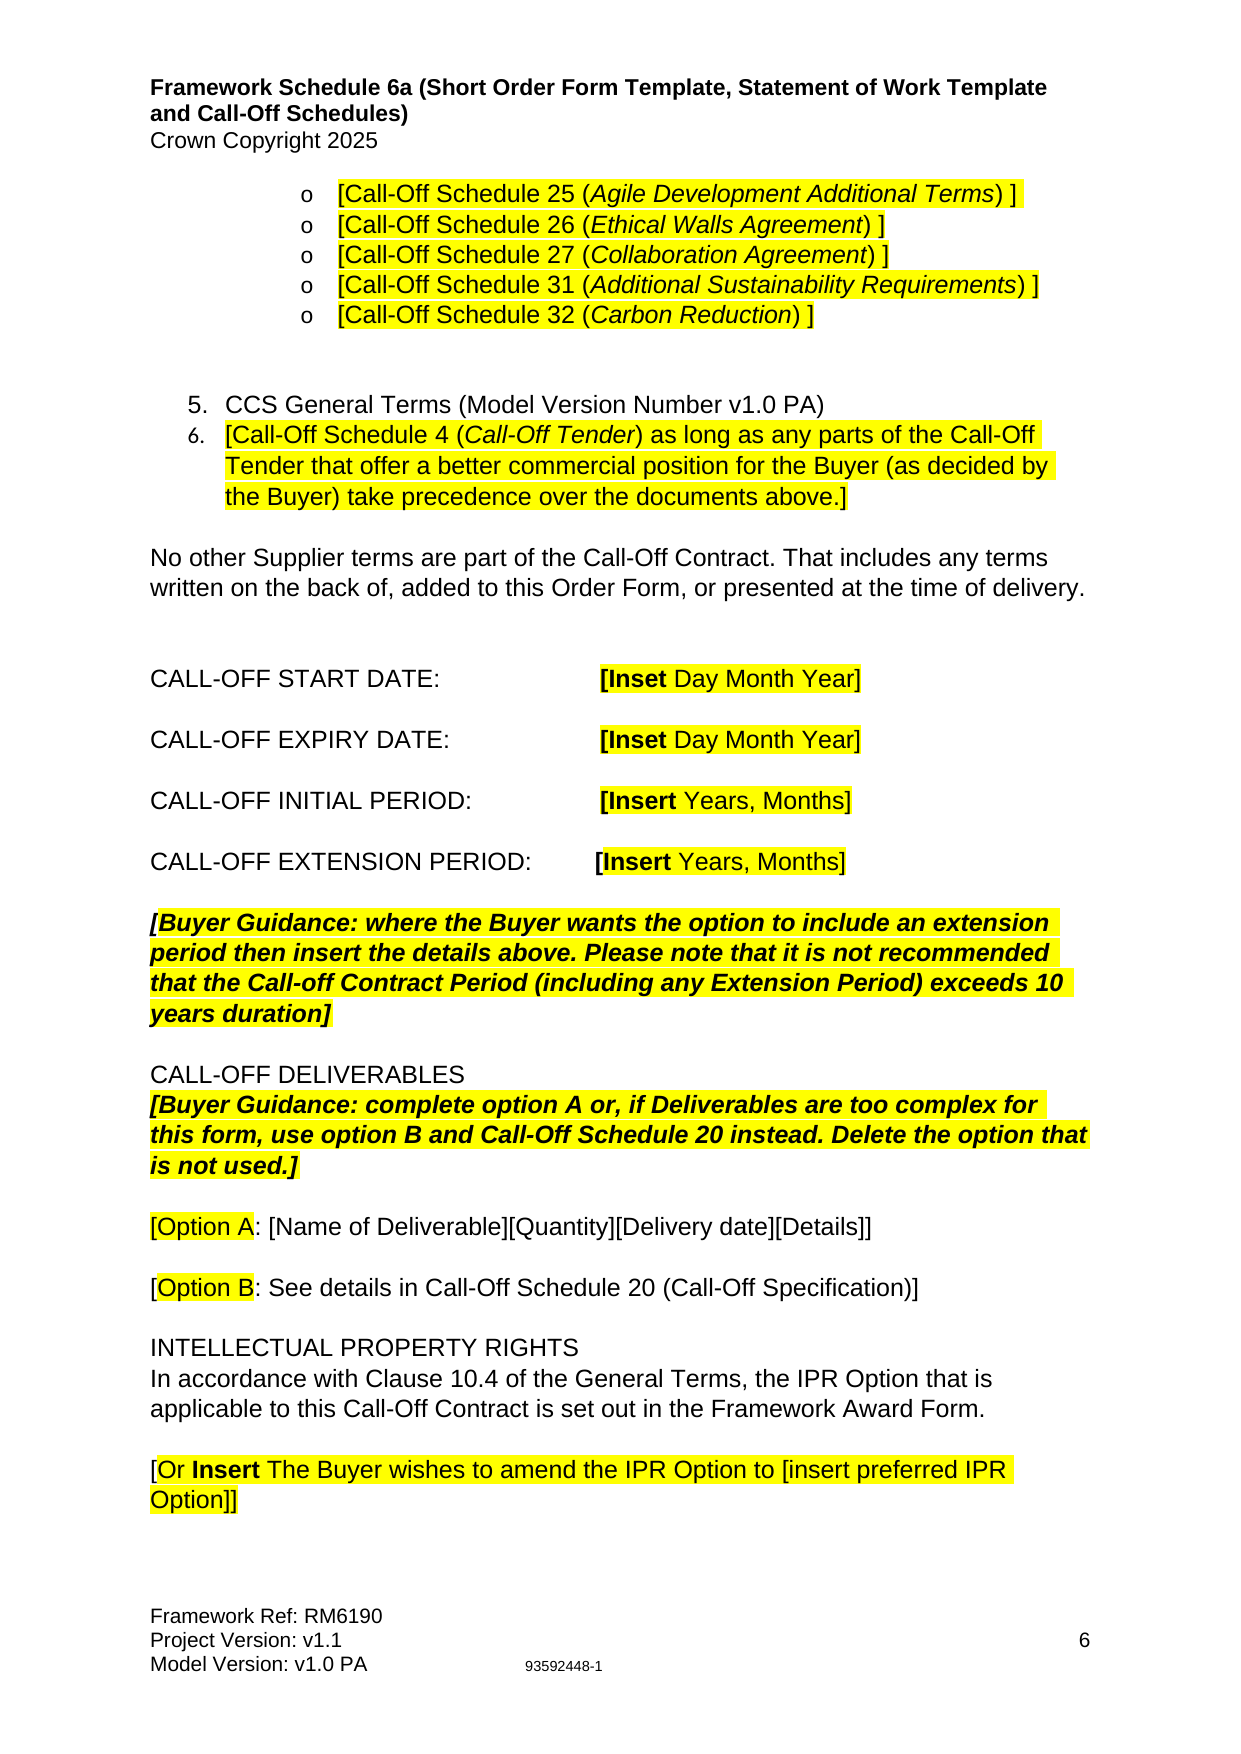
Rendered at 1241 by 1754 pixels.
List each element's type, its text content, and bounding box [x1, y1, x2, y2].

text CALL-OFF EXPIRY DATE: [Inset Day Month Year] [150, 725, 1090, 754]
text CALL-OFF EXTENSION PERIOD: [Insert Years, Months] [150, 847, 1090, 875]
list [Call-Off Schedule 4 (Call-Off Tender) as long as any parts of the Call-Off Tender that offer a better commercial position for the Buyer (as decided by the Buyer) take precedence over the documents above.] [187, 420, 1090, 510]
list [Call-Off Schedule 27 (Collaboration Agreement) ] [300, 240, 1090, 270]
list [Call-Off Schedule 31 (Additional Sustainability Requirements) ] [300, 270, 1090, 301]
list [Call-Off Schedule 32 (Carbon Reduction) ] [300, 301, 1090, 331]
text INTELLECTUAL PROPERTY RIGHTS [150, 1333, 1090, 1362]
text CALL-OFF INITIAL PERIOD: [Insert Years, Months] [150, 786, 1090, 814]
text [Option B: See details in Call-Off Schedule 20 (Call-Off Specification)] [150, 1272, 1090, 1301]
text [Buyer Guidance: where the Buyer wants the option to include an extension period then insert the details above. Please note that it is not recommended that the Call-off Contract Period (including any Extension Period) exceeds 10 years duration] [150, 907, 1090, 1027]
text CALL-OFF START DATE: [Inset Day Month Year] [150, 664, 1090, 693]
text [Buyer Guidance: complete option A or, if Deliverables are too complex for this form, use option B and Call-Off Schedule 20 instead. Delete the option that is not used.] [150, 1090, 1090, 1179]
list [Call-Off Schedule 26 (Ethical Walls Agreement) ] [300, 209, 1090, 240]
text CALL-OFF DELIVERABLES [150, 1059, 1090, 1088]
text [Or Insert The Buyer wishes to amend the IPR Option to [insert preferred IPR Option]] [150, 1455, 1090, 1514]
text [Option A: [Name of Deliverable][Quantity][Delivery date][Details]] [150, 1212, 1090, 1240]
list CCS General Terms (Model Version Number v1.0 PA) [187, 390, 1090, 419]
list [Call-Off Schedule 25 (Agile Development Additional Terms) ] [300, 179, 1090, 209]
text No other Supplier terms are part of the Call-Off Contract. That includes any terms written on the back of, added to this Order Form, or presented at the time of delivery. [150, 542, 1090, 602]
text In accordance with Clause 10.4 of the General Terms, the IPR Option that is applicable to this Call-Off Contract is set out in the Framework Award Form. [150, 1364, 1090, 1423]
